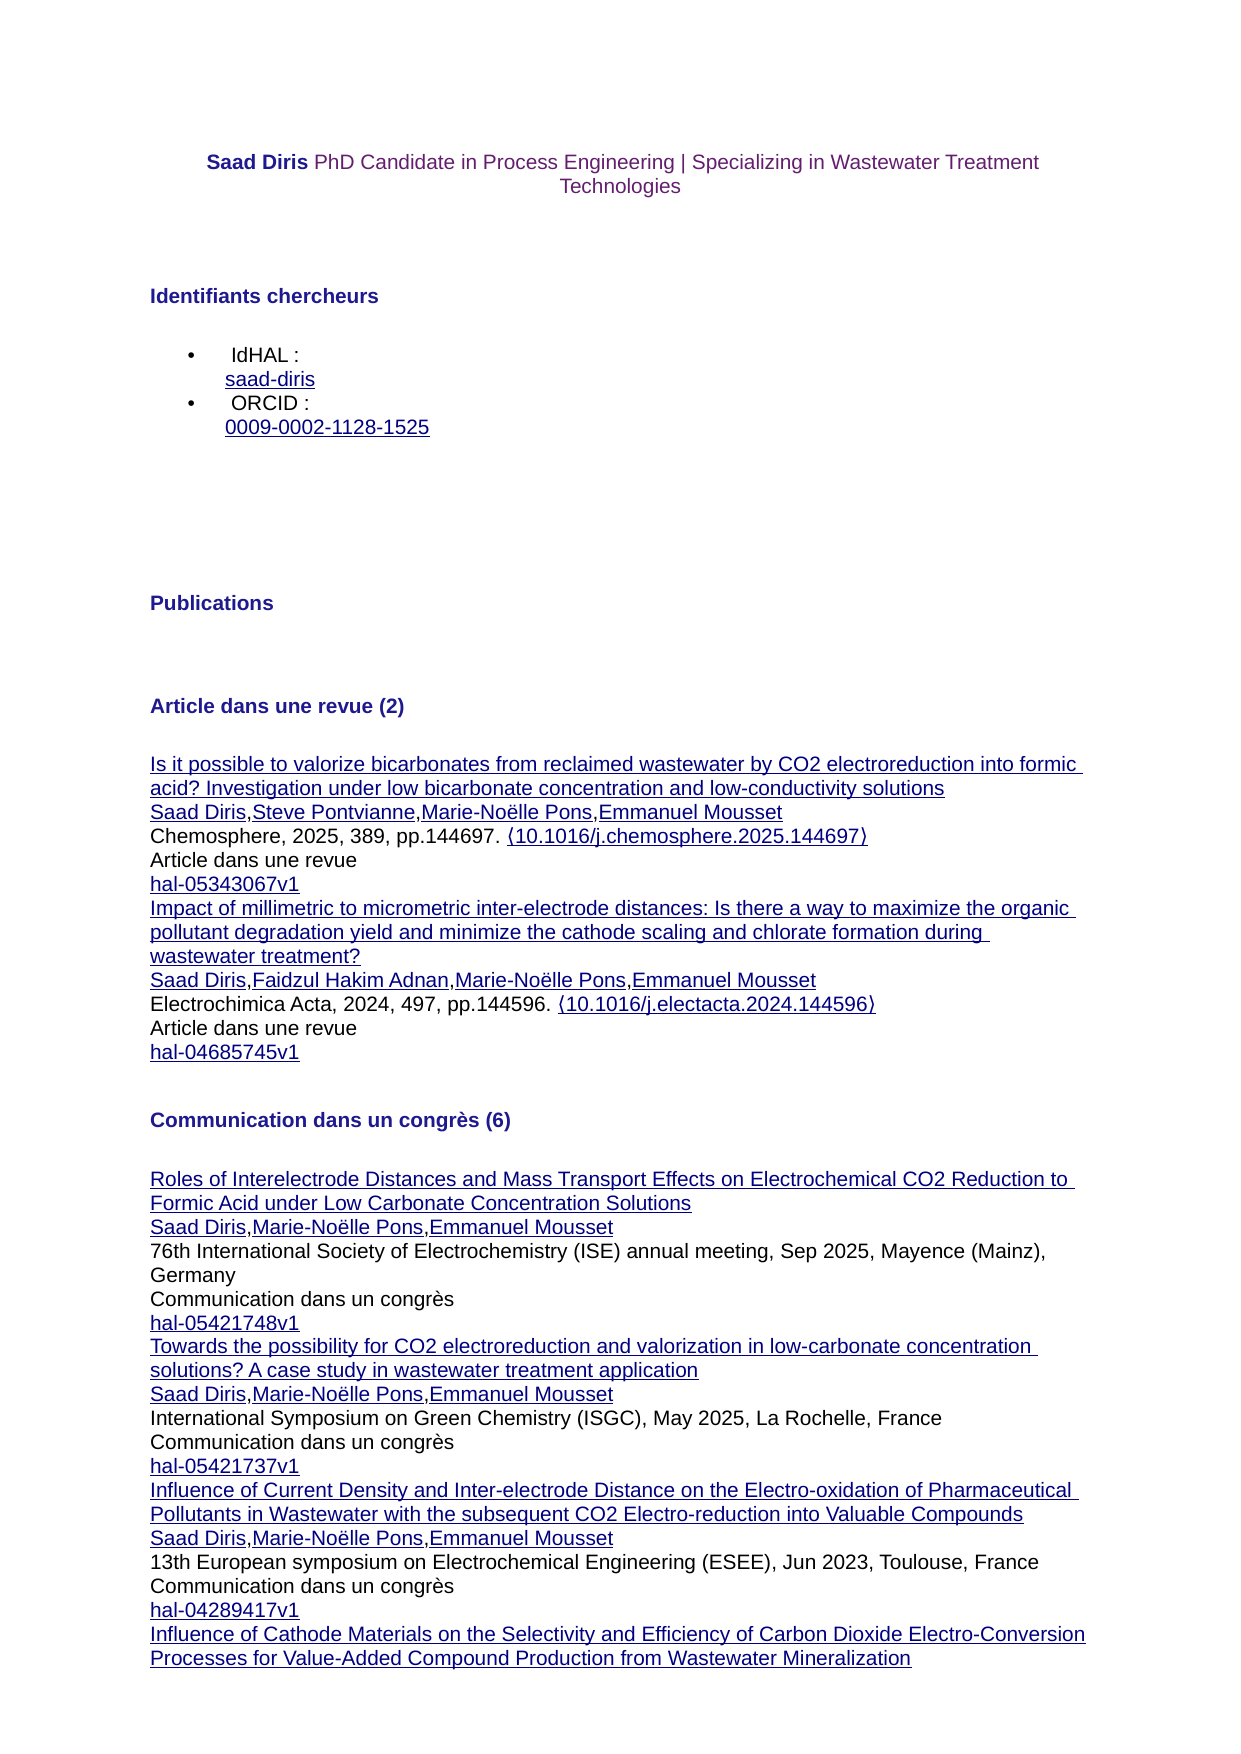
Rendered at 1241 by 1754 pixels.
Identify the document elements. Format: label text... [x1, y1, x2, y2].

table_cell Influence of Current Density and Inter-electrode Distance on the Electro-oxidation of Pharmaceutical Pollutants in Wastewater with the subsequent CO2 Electro-reduction into Valuable Compounds Saad Diris,Marie-Noëlle Pons,Emmanuel Mousset 13th European symposium on Electrochemical Engineering (ESEE), Jun 2023, Toulouse, France Communication dans un congrès hal-04289417v1 [150, 1478, 1090, 1622]
list 0009-0002-1128-1525 [187, 414, 1090, 438]
subtitle Article dans une revue (2) [150, 694, 1090, 718]
table_header Is it possible to valorize bicarbonates from reclaimed wastewater by CO2 electroreduction into formic acid? Investigation under low bicarbonate concentration and low-conductivity solutions Saad Diris,Steve Pontvianne,Marie-Noëlle Pons,Emmanuel Mousset Chemosphere, 2025, 389, pp.144697. ⟨10.1016/j.chemosphere.2025.144697⟩ Article dans une revue hal-05343067v1 [150, 752, 1090, 896]
table_header Roles of Interelectrode Distances and Mass Transport Effects on Electrochemical CO2 Reduction to Formic Acid under Low Carbonate Concentration Solutions Saad Diris,Marie-Noëlle Pons,Emmanuel Mousset 76th International Society of Electrochemistry (ISE) annual meeting, Sep 2025, Mayence (Mainz), Germany Communication dans un congrès hal-05421748v1 [150, 1167, 1090, 1334]
list ORCID : [187, 391, 1090, 414]
list saad-diris [187, 367, 1090, 391]
subtitle Identifiants chercheurs [150, 284, 1090, 308]
subtitle Publications [150, 591, 1090, 614]
subtitle Communication dans un congrès (6) [150, 1108, 1090, 1132]
subtitle Saad Diris PhD Candidate in Process Engineering | Specializing in Wastewater Treatment Technologies [150, 150, 1090, 198]
list IdHAL : [187, 343, 1090, 367]
table_cell Towards the possibility for CO2 electroreduction and valorization in low-carbonate concentration solutions? A case study in wastewater treatment application Saad Diris,Marie-Noëlle Pons,Emmanuel Mousset International Symposium on Green Chemistry (ISGC), May 2025, La Rochelle, France Communication dans un congrès hal-05421737v1 [150, 1334, 1090, 1478]
table_cell Impact of millimetric to micrometric inter-electrode distances: Is there a way to maximize the organic pollutant degradation yield and minimize the cathode scaling and chlorate formation during wastewater treatment? Saad Diris,Faidzul Hakim Adnan,Marie-Noëlle Pons,Emmanuel Mousset Electrochimica Acta, 2024, 497, pp.144596. ⟨10.1016/j.electacta.2024.144596⟩ Article dans une revue hal-04685745v1 [150, 896, 1090, 1063]
table_cell Influence of Cathode Materials on the Selectivity and Efficiency of Carbon Dioxide Electro-Conversion Processes for Value-Added Compound Production from Wastewater Mineralization [150, 1622, 1090, 1670]
